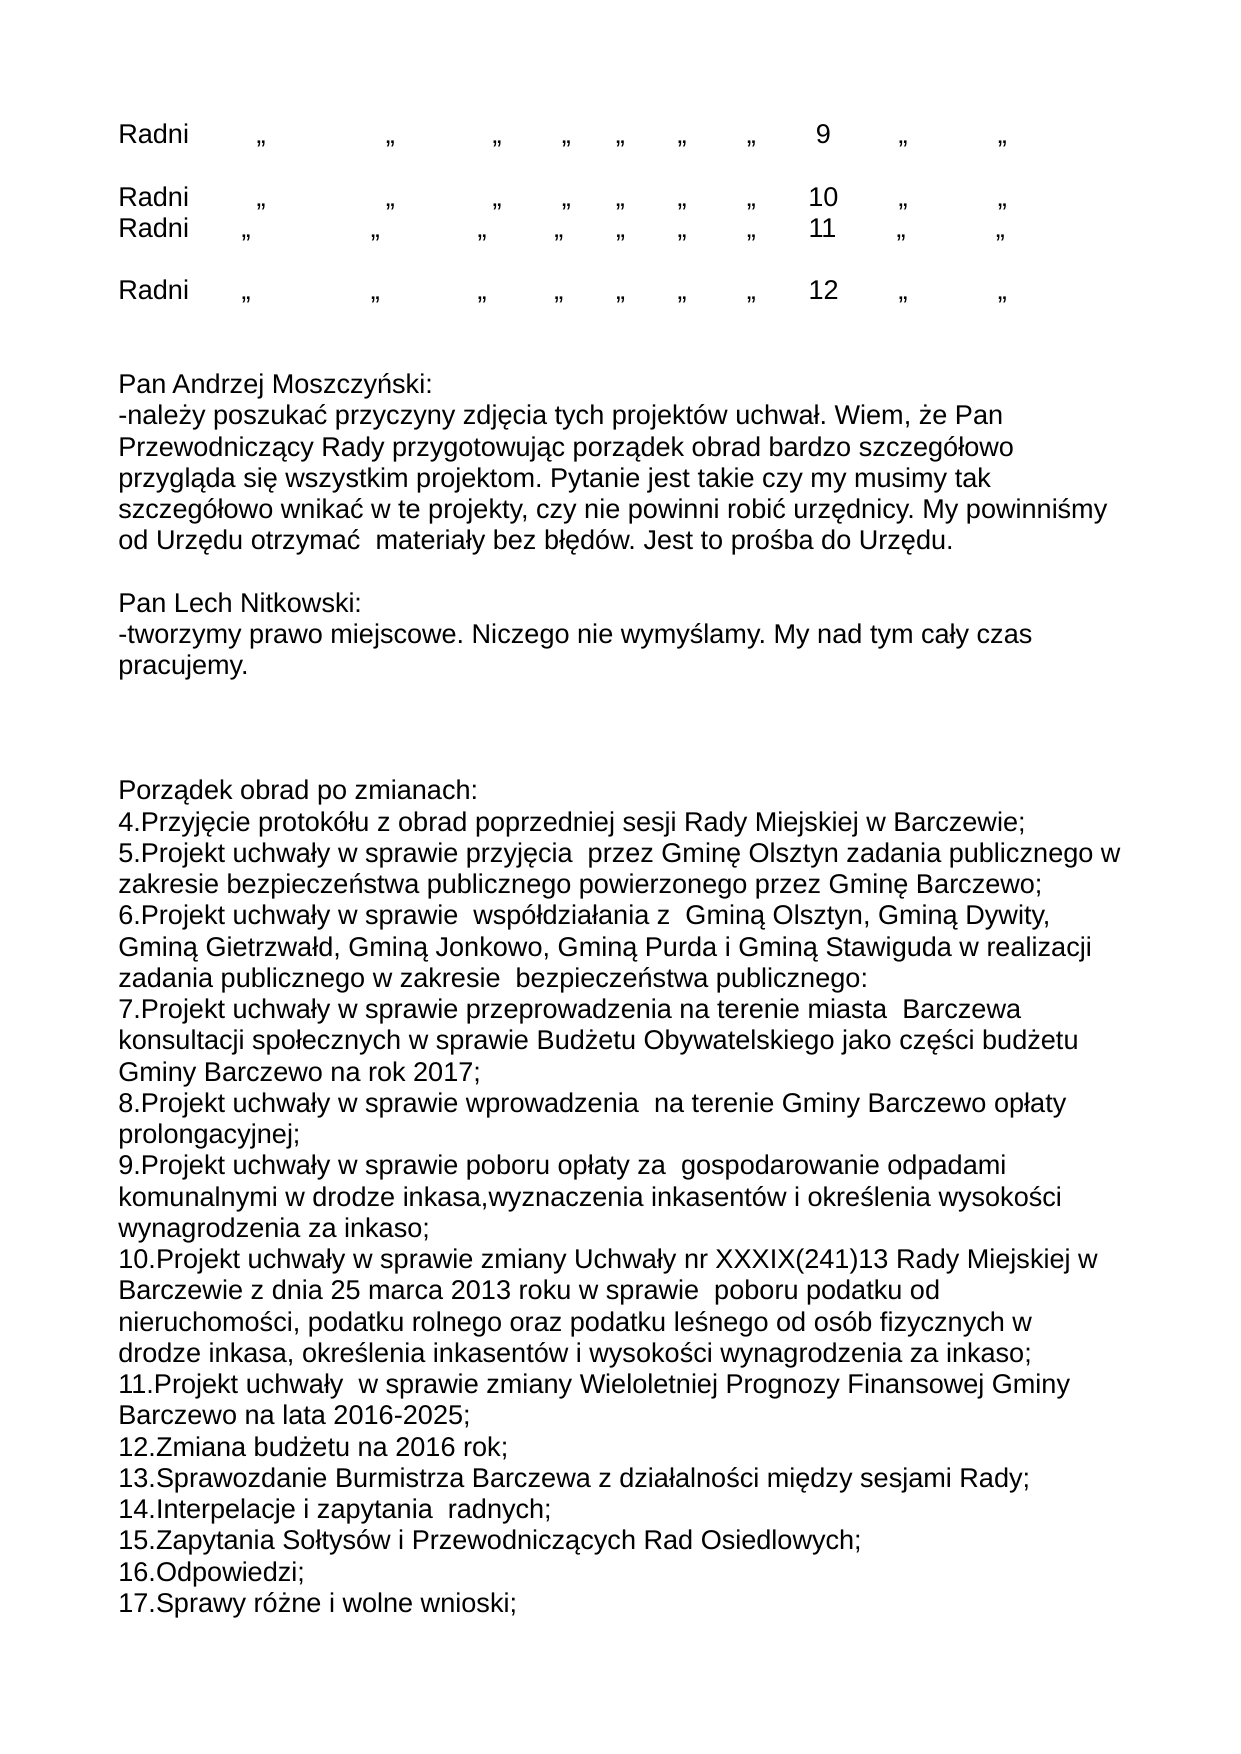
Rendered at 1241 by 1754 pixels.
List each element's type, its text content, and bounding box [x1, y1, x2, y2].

text 11.Projekt uchwały w sprawie zmiany Wieloletniej Prognozy Finansowej Gminy Barczewo na lata 2016-2025; [118, 1368, 1122, 1431]
text Pan Andrzej Moszczyński: [118, 368, 1122, 399]
text Radni „ „ „ „ „ „ „ 10 „ „ [118, 181, 1122, 212]
text 10.Projekt uchwały w sprawie zmiany Uchwały nr XXXIX(241)13 Rady Miejskiej w Barczewie z dnia 25 marca 2013 roku w sprawie poboru podatku od nieruchomości, podatku rolnego oraz podatku leśnego od osób fizycznych w drodze inkasa, określenia inkasentów i wysokości wynagrodzenia za inkaso; [118, 1243, 1122, 1368]
text 6.Projekt uchwały w sprawie współdziałania z Gminą Olsztyn, Gminą Dywity, Gminą Gietrzwałd, Gminą Jonkowo, Gminą Purda i Gminą Stawiguda w realizacji zadania publicznego w zakresie bezpieczeństwa publicznego: [118, 899, 1122, 993]
text Porządek obrad po zmianach: [118, 774, 1122, 806]
text 12.Zmiana budżetu na 2016 rok; [118, 1431, 1122, 1462]
text 9.Projekt uchwały w sprawie poboru opłaty za gospodarowanie odpadami komunalnymi w drodze inkasa,wyznaczenia inkasentów i określenia wysokości wynagrodzenia za inkaso; [118, 1149, 1122, 1243]
text 8.Projekt uchwały w sprawie wprowadzenia na terenie Gminy Barczewo opłaty [118, 1087, 1122, 1118]
text prolongacyjnej; [118, 1118, 1122, 1149]
text Radni „ „ „ „ „ „ „ 12 „ „ [118, 274, 1122, 306]
text Radni „ „ „ „ „ „ „ 9 „ „ [118, 118, 1122, 149]
text 17.Sprawy różne i wolne wnioski; [118, 1587, 1122, 1618]
text Radni „ „ „ „ „ „ „ 11 „ „ [118, 212, 1122, 243]
text 7.Projekt uchwały w sprawie przeprowadzenia na terenie miasta Barczewa konsultacji społecznych w sprawie Budżetu Obywatelskiego jako części budżetu [118, 993, 1122, 1056]
text -należy poszukać przyczyny zdjęcia tych projektów uchwał. Wiem, że Pan Przewodniczący Rady przygotowując porządek obrad bardzo szczegółowo [118, 399, 1122, 462]
text -tworzymy prawo miejscowe. Niczego nie wymyślamy. My nad tym cały czas pracujemy. [118, 618, 1122, 681]
text 13.Sprawozdanie Burmistrza Barczewa z działalności między sesjami Rady; [118, 1462, 1122, 1493]
text przygląda się wszystkim projektom. Pytanie jest takie czy my musimy tak szczegółowo wnikać w te projekty, czy nie powinni robić urzędnicy. My powinniśmy od Urzędu otrzymać materiały bez błędów. Jest to prośba do Urzędu. [118, 462, 1122, 556]
text Gminy Barczewo na rok 2017; [118, 1056, 1122, 1087]
text 16.Odpowiedzi; [118, 1556, 1122, 1587]
text 5.Projekt uchwały w sprawie przyjęcia przez Gminę Olsztyn zadania publicznego w zakresie bezpieczeństwa publicznego powierzonego przez Gminę Barczewo; [118, 837, 1122, 899]
text 15.Zapytania Sołtysów i Przewodniczących Rad Osiedlowych; [118, 1524, 1122, 1556]
text Pan Lech Nitkowski: [118, 587, 1122, 618]
text 14.Interpelacje i zapytania radnych; [118, 1493, 1122, 1524]
text 4.Przyjęcie protokółu z obrad poprzedniej sesji Rady Miejskiej w Barczewie; [118, 806, 1122, 837]
